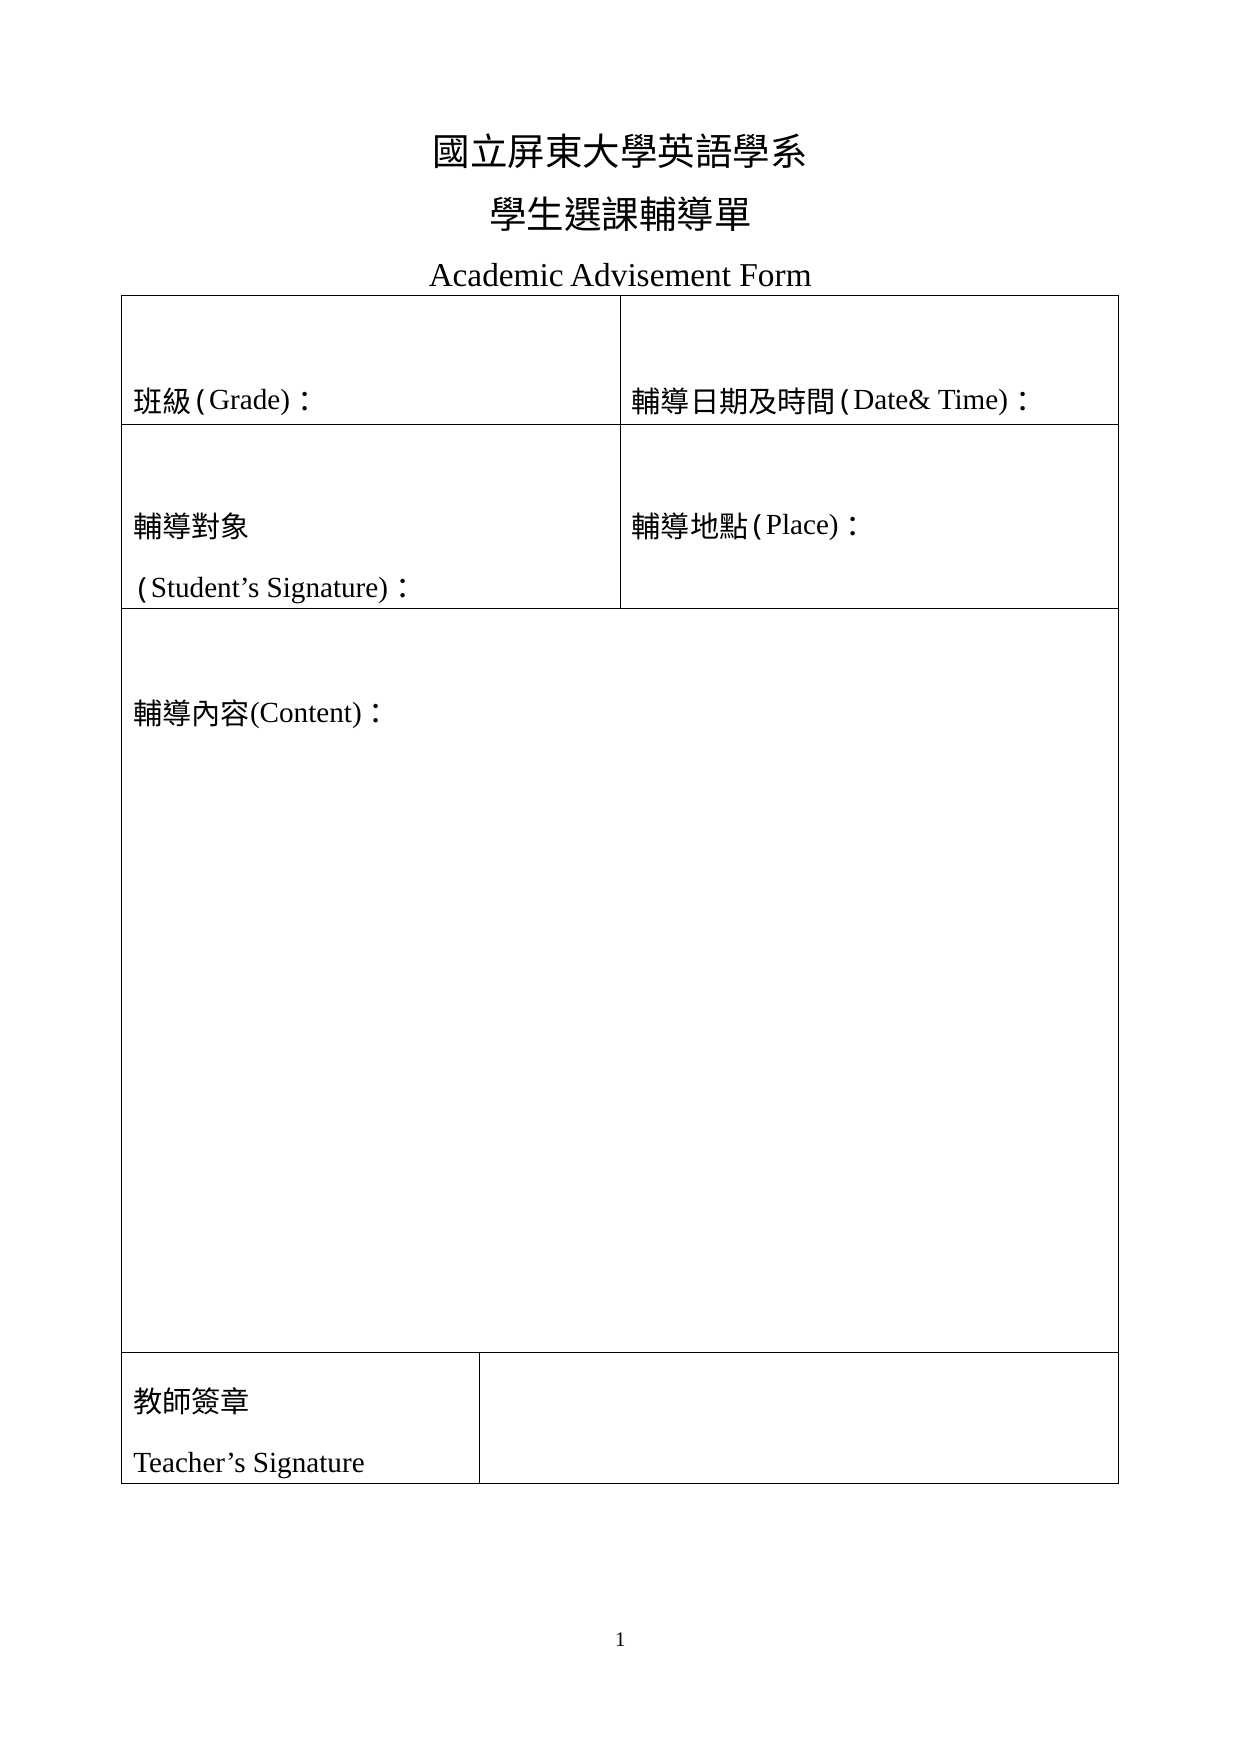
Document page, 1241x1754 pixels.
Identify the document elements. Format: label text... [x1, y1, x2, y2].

table_cell [480, 1353, 1118, 1483]
text 學生選課輔導單 [142, 170, 1098, 233]
table_cell 教師簽章 Teacher’s Signature [122, 1353, 479, 1483]
table_header 輔導日期及時間(Date& Time)： [621, 296, 1118, 424]
table_cell 輔導對象 (Student’s Signature)： [122, 425, 620, 608]
text 國立屏東大學英語學系 [142, 108, 1098, 170]
table_cell 輔導內容(Content)： [122, 609, 1118, 1352]
text Academic Advisement Form [142, 233, 1098, 295]
table_header 班級(Grade)： [122, 296, 620, 424]
table_cell 輔導地點(Place)： [621, 425, 1118, 608]
